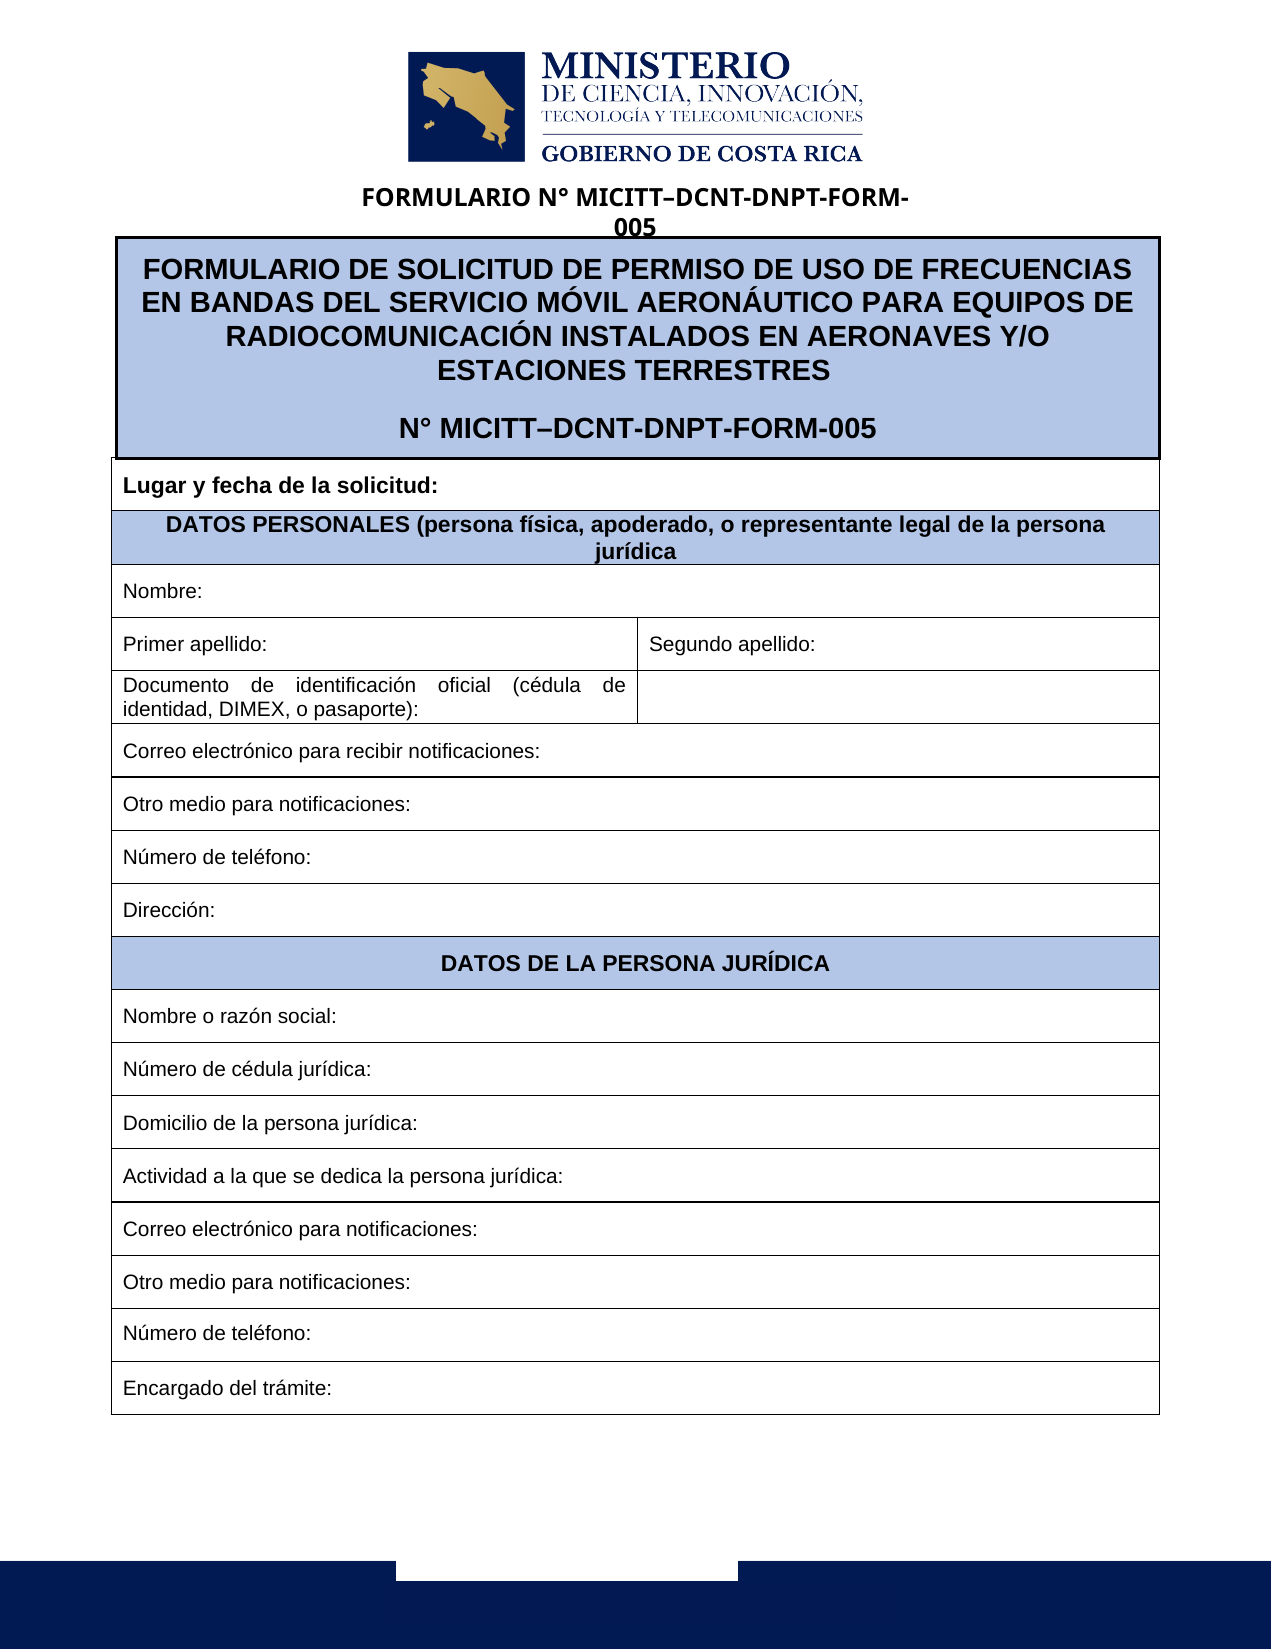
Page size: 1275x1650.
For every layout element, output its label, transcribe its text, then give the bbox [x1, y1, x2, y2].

table_cell Actividad a la que se dedica la persona jurídica: [112, 1149, 1159, 1201]
table_cell Otro medio para notificaciones: [112, 778, 1159, 829]
table_header FORMULARIO DE SOLICITUD DE PERMISO DE USO DE FRECUENCIAS EN BANDAS DEL SERVICIO MÓVIL AERONÁUTICO PARA EQUIPOS DE RADIOCOMUNICACIÓN INSTALADOS EN AERONAVES Y/O ESTACIONES TERRESTRES N° MICITT–DCNT-DNPT-FORM-005 [118, 239, 1158, 457]
table_cell Otro medio para notificaciones: [112, 1256, 1159, 1308]
table_cell Dirección: [112, 884, 1159, 936]
table_cell Documento de identificación oficial (cédula de identidad, DIMEX, o pasaporte): [112, 671, 637, 723]
table_cell Encargado del trámite: [112, 1362, 1159, 1414]
table_cell Nombre: [112, 565, 1159, 617]
table_cell Número de teléfono: [112, 831, 1159, 883]
table_cell [638, 671, 1159, 723]
table_cell DATOS DE LA PERSONA JURÍDICA [112, 937, 1159, 989]
table_cell Número de teléfono: [112, 1309, 1159, 1361]
table_cell DATOS PERSONALES (persona física, apoderado, o representante legal de la persona jurídica [112, 511, 1159, 564]
table_cell Domicilio de la persona jurídica: [112, 1096, 1159, 1148]
table_cell Número de cédula jurídica: [112, 1043, 1159, 1095]
table_cell Segundo apellido: [638, 618, 1159, 670]
table_cell Nombre o razón social: [112, 990, 1159, 1042]
table_cell Correo electrónico para notificaciones: [112, 1203, 1159, 1254]
table_header [111, 236, 115, 457]
table_cell Primer apellido: [112, 618, 637, 670]
table_cell Correo electrónico para recibir notificaciones: [112, 724, 1159, 776]
table_cell Lugar y fecha de la solicitud: [112, 458, 1159, 510]
